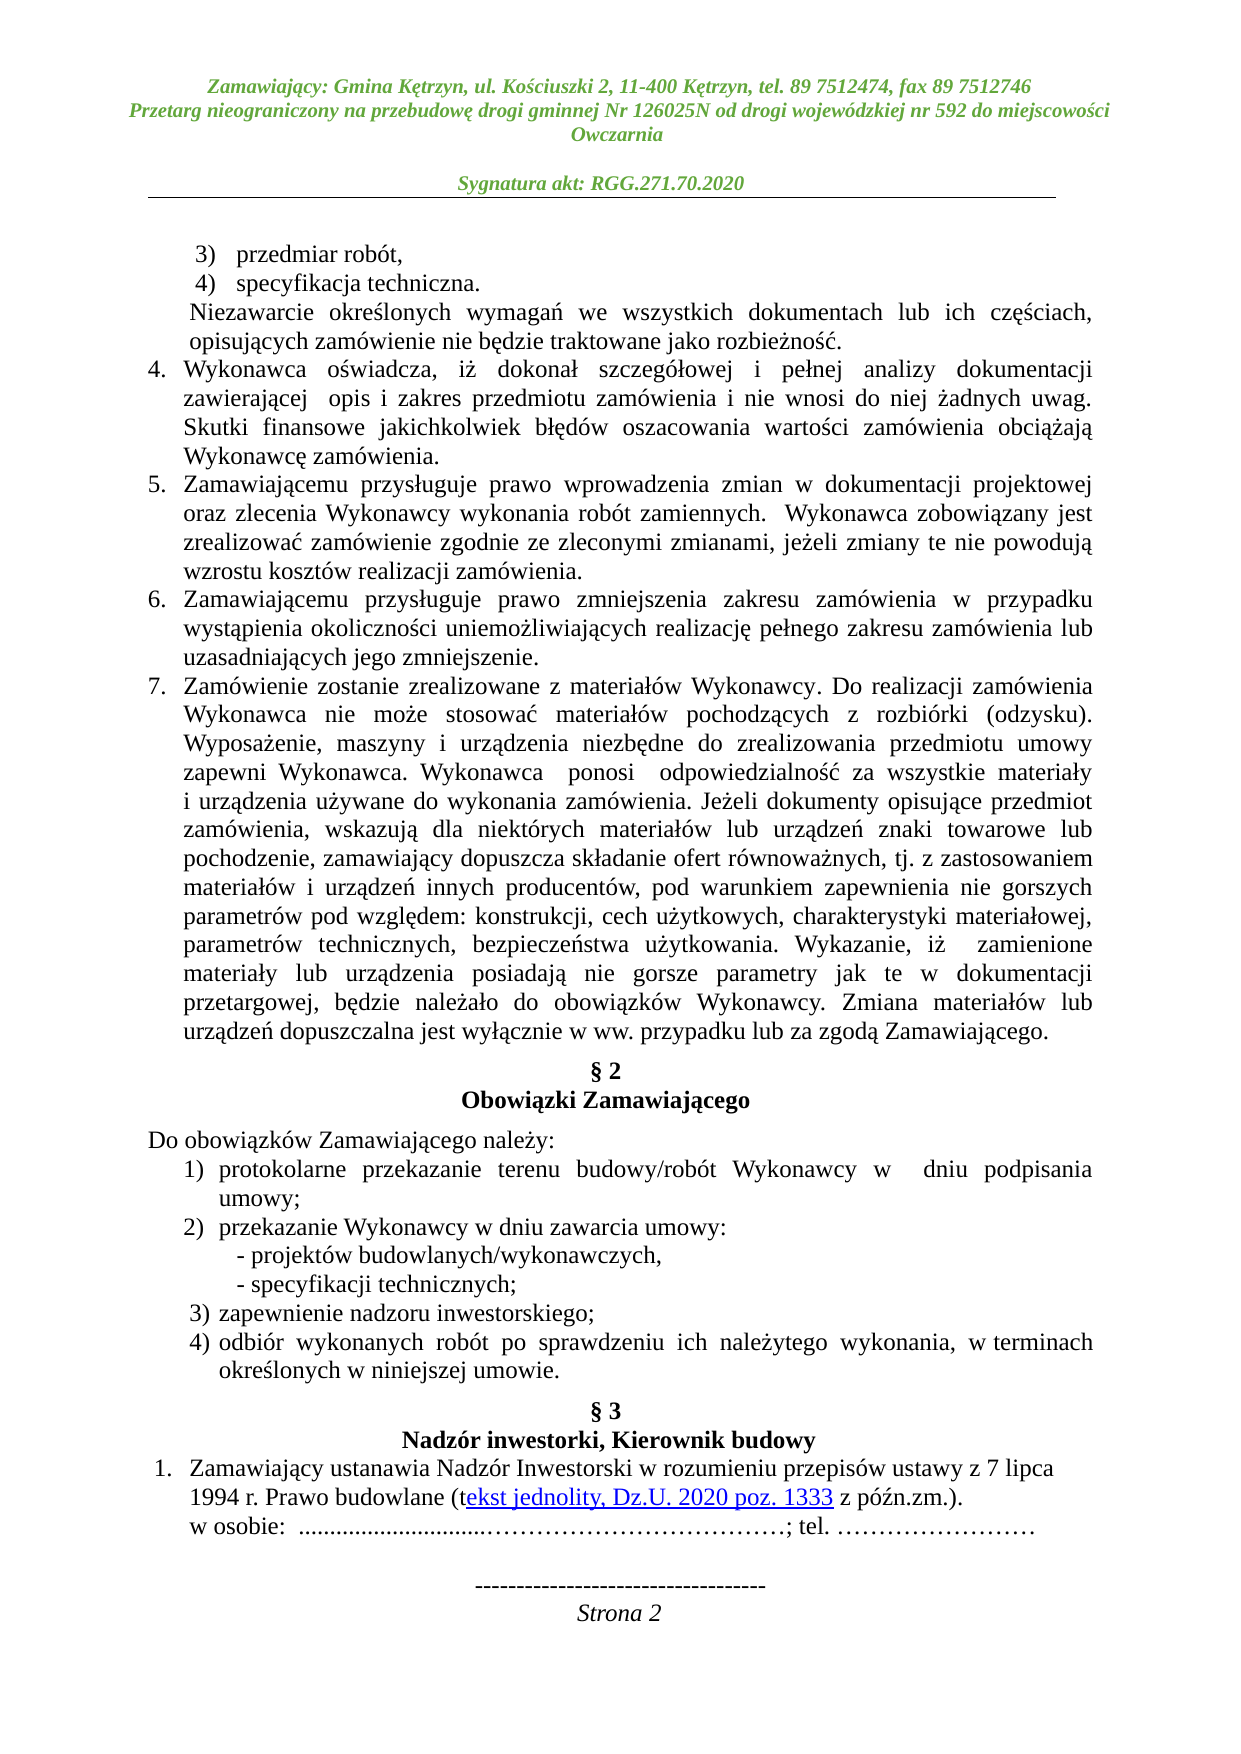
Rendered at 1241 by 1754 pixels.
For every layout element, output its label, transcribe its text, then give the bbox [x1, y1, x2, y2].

list Wykonawca oświadcza, iż dokonał szczegółowej i pełnej analizy dokumentacji zawierającej opis i zakres przedmiotu zamówienia i nie wnosi do niej żadnych uwag. Skutki finansowe jakichkolwiek błędów oszacowania wartości zamówienia obciążają Wykonawcę zamówienia. [148, 354, 1093, 469]
list Zamówienie zostanie zrealizowane z materiałów Wykonawcy. Do realizacji zamówienia Wykonawca nie może stosować materiałów pochodzących z rozbiórki (odzysku). Wyposażenie, maszyny i urządzenia niezbędne do zrealizowania przedmiotu umowy zapewni Wykonawca. Wykonawca ponosi odpowiedzialność za wszystkie materiały i urządzenia używane do wykonania zamówienia. Jeżeli dokumenty opisujące przedmiot zamówienia, wskazują dla niektórych materiałów lub urządzeń znaki towarowe lub pochodzenie, zamawiający dopuszcza składanie ofert równoważnych, tj. z zastosowaniem materiałów i urządzeń innych producentów, pod warunkiem zapewnienia nie gorszych parametrów pod względem: konstrukcji, cech użytkowych, charakterystyki materiałowej, parametrów technicznych, bezpieczeństwa użytkowania. Wykazanie, iż zamienione materiały lub urządzenia posiadają nie gorsze parametry jak te w dokumentacji przetargowej, będzie należało do obowiązków Wykonawcy. Zmiana materiałów lub urządzeń dopuszczalna jest wyłącznie w ww. przypadku lub za zgodą Zamawiającego. [148, 671, 1093, 1044]
text - specyfikacji technicznych; [236, 1269, 1093, 1298]
text § 2 [118, 1056, 1093, 1085]
list Zamawiający ustanawia Nadzór Inwestorski w rozumieniu przepisów ustawy z 7 lipca 1994 r. Prawo budowlane (tekst jednolity, Dz.U. 2020 poz. 1333 z późn.zm.). w osobie: ..............................………………………………; tel. …………………… [154, 1453, 1093, 1540]
list przekazanie Wykonawcy w dniu zawarcia umowy: [183, 1212, 1093, 1241]
text Do obowiązków Zamawiającego należy: [148, 1126, 1093, 1154]
text § 3 [118, 1396, 1093, 1425]
text Obowiązki Zamawiającego [118, 1085, 1093, 1114]
list Zamawiającemu przysługuje prawo zmniejszenia zakresu zamówienia w przypadku wystąpienia okoliczności uniemożliwiających realizację pełnego zakresu zamówienia lub uzasadniających jego zmniejszenie. [148, 584, 1093, 671]
text Nadzór inwestorki, Kierownik budowy [118, 1425, 1093, 1453]
list Zamawiającemu przysługuje prawo wprowadzenia zmian w dokumentacji projektowej oraz zlecenia Wykonawcy wykonania robót zamiennych. Wykonawca zobowiązany jest zrealizować zamówienie zgodnie ze zleconymi zmianami, jeżeli zmiany te nie powodują wzrostu kosztów realizacji zamówienia. [148, 469, 1093, 584]
list przedmiar robót, [195, 239, 1093, 268]
list specyfikacja techniczna. [195, 268, 1093, 297]
list odbiór wykonanych robót po sprawdzeniu ich należytego wykonania, w terminach określonych w niniejszej umowie. [189, 1327, 1093, 1384]
text Niezawarcie określonych wymagań we wszystkich dokumentach lub ich częściach, opisujących zamówienie nie będzie traktowane jako rozbieżność. [189, 297, 1093, 354]
list protokolarne przekazanie terenu budowy/robót Wykonawcy w dniu podpisania umowy; [183, 1154, 1093, 1212]
list zapewnienie nadzoru inwestorskiego; [189, 1298, 1093, 1327]
text - projektów budowlanych/wykonawczych, [236, 1241, 1093, 1269]
